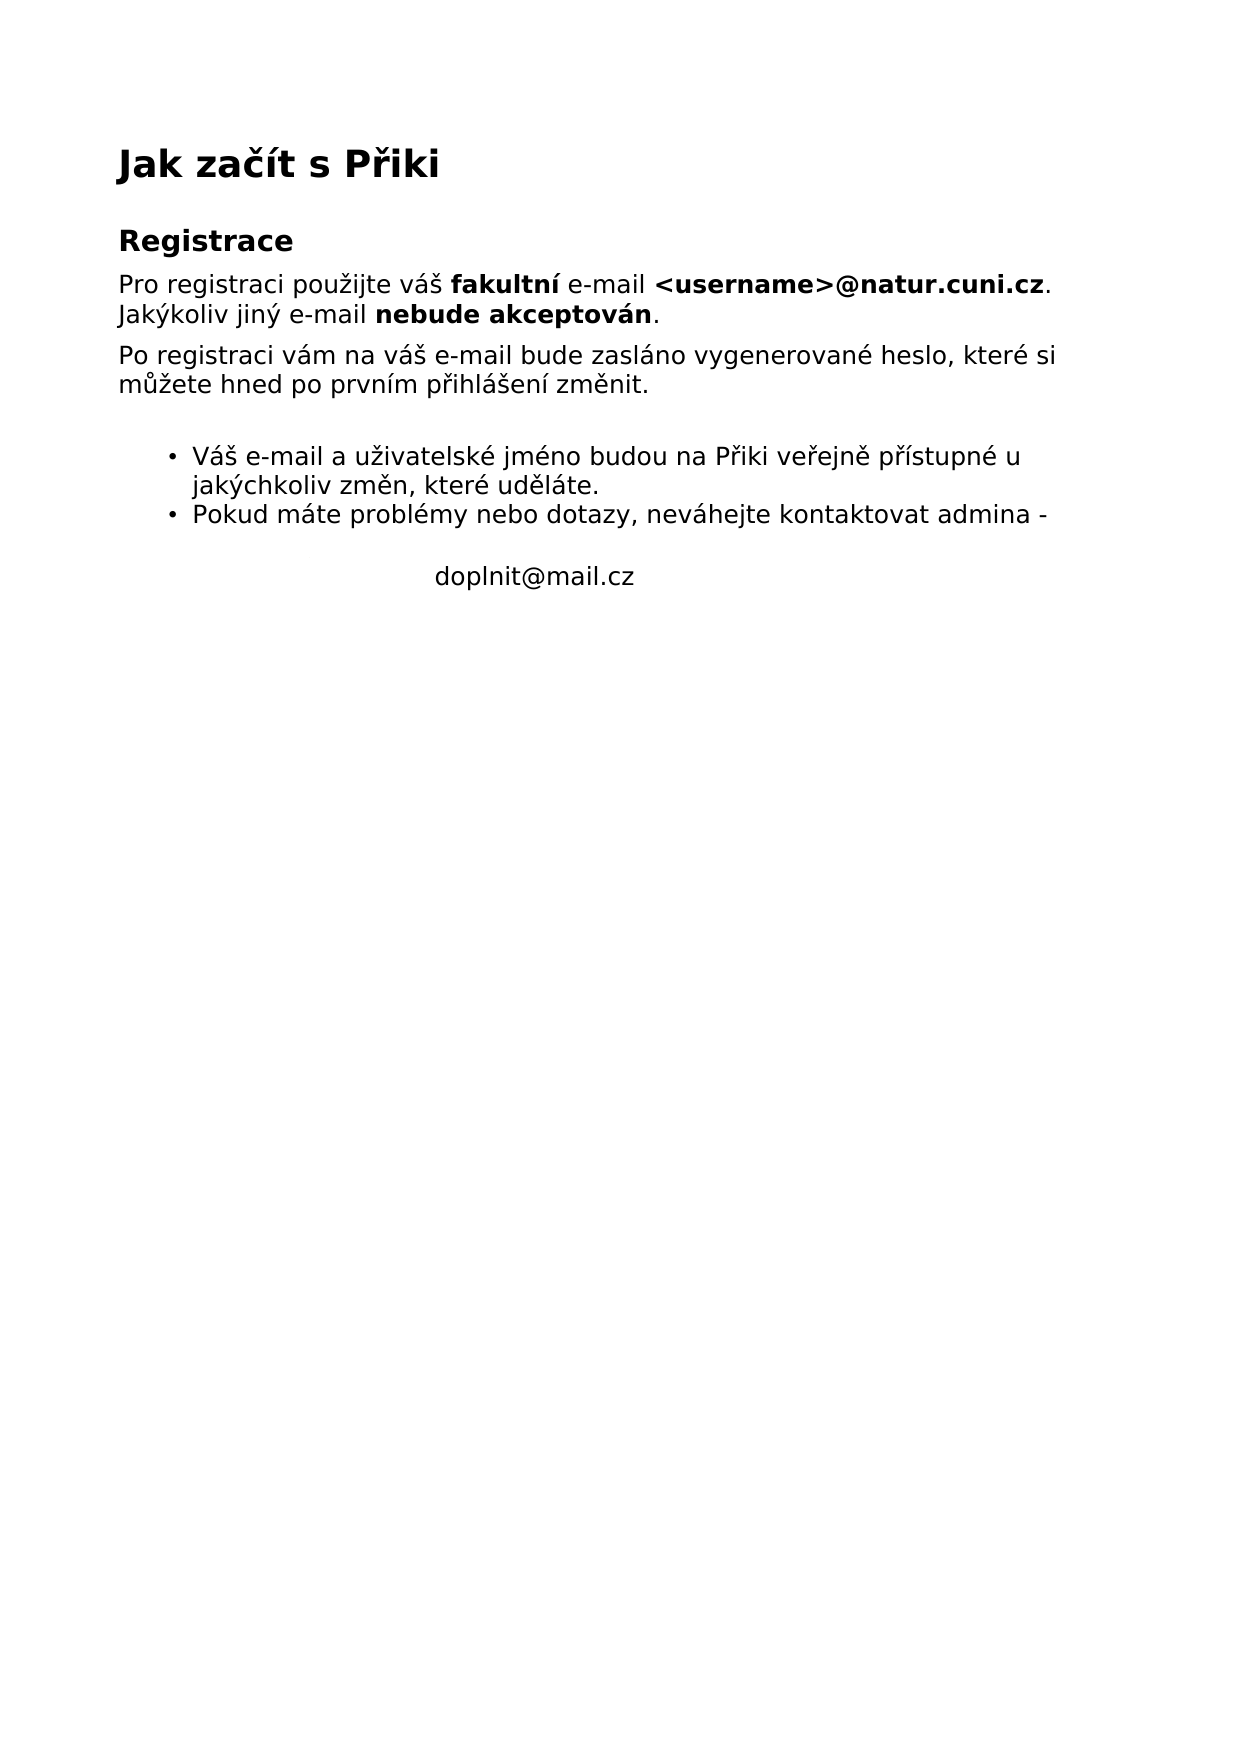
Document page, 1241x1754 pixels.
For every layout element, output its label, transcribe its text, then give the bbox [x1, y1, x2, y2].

subtitle Registrace [118, 224, 1122, 258]
text Pro registraci použijte váš fakultní e-mail <username>@natur.cuni.cz. Jakýkoliv jiný e-mail nebude akceptován. [118, 271, 1122, 329]
list Pokud máte problémy nebo dotazy, neváhejte kontaktovat admina - doplnit@mail.cz [177, 500, 1122, 592]
text Po registraci vám na váš e-mail bude zasláno vygenerované heslo, které si můžete hned po prvním přihlášení změnit. [118, 342, 1122, 400]
subtitle Jak začít s Přiki [118, 143, 1122, 187]
list Váš e-mail a uživatelské jméno budou na Přiki veřejně přístupné u jakýchkoliv změn, které uděláte. [177, 442, 1122, 500]
